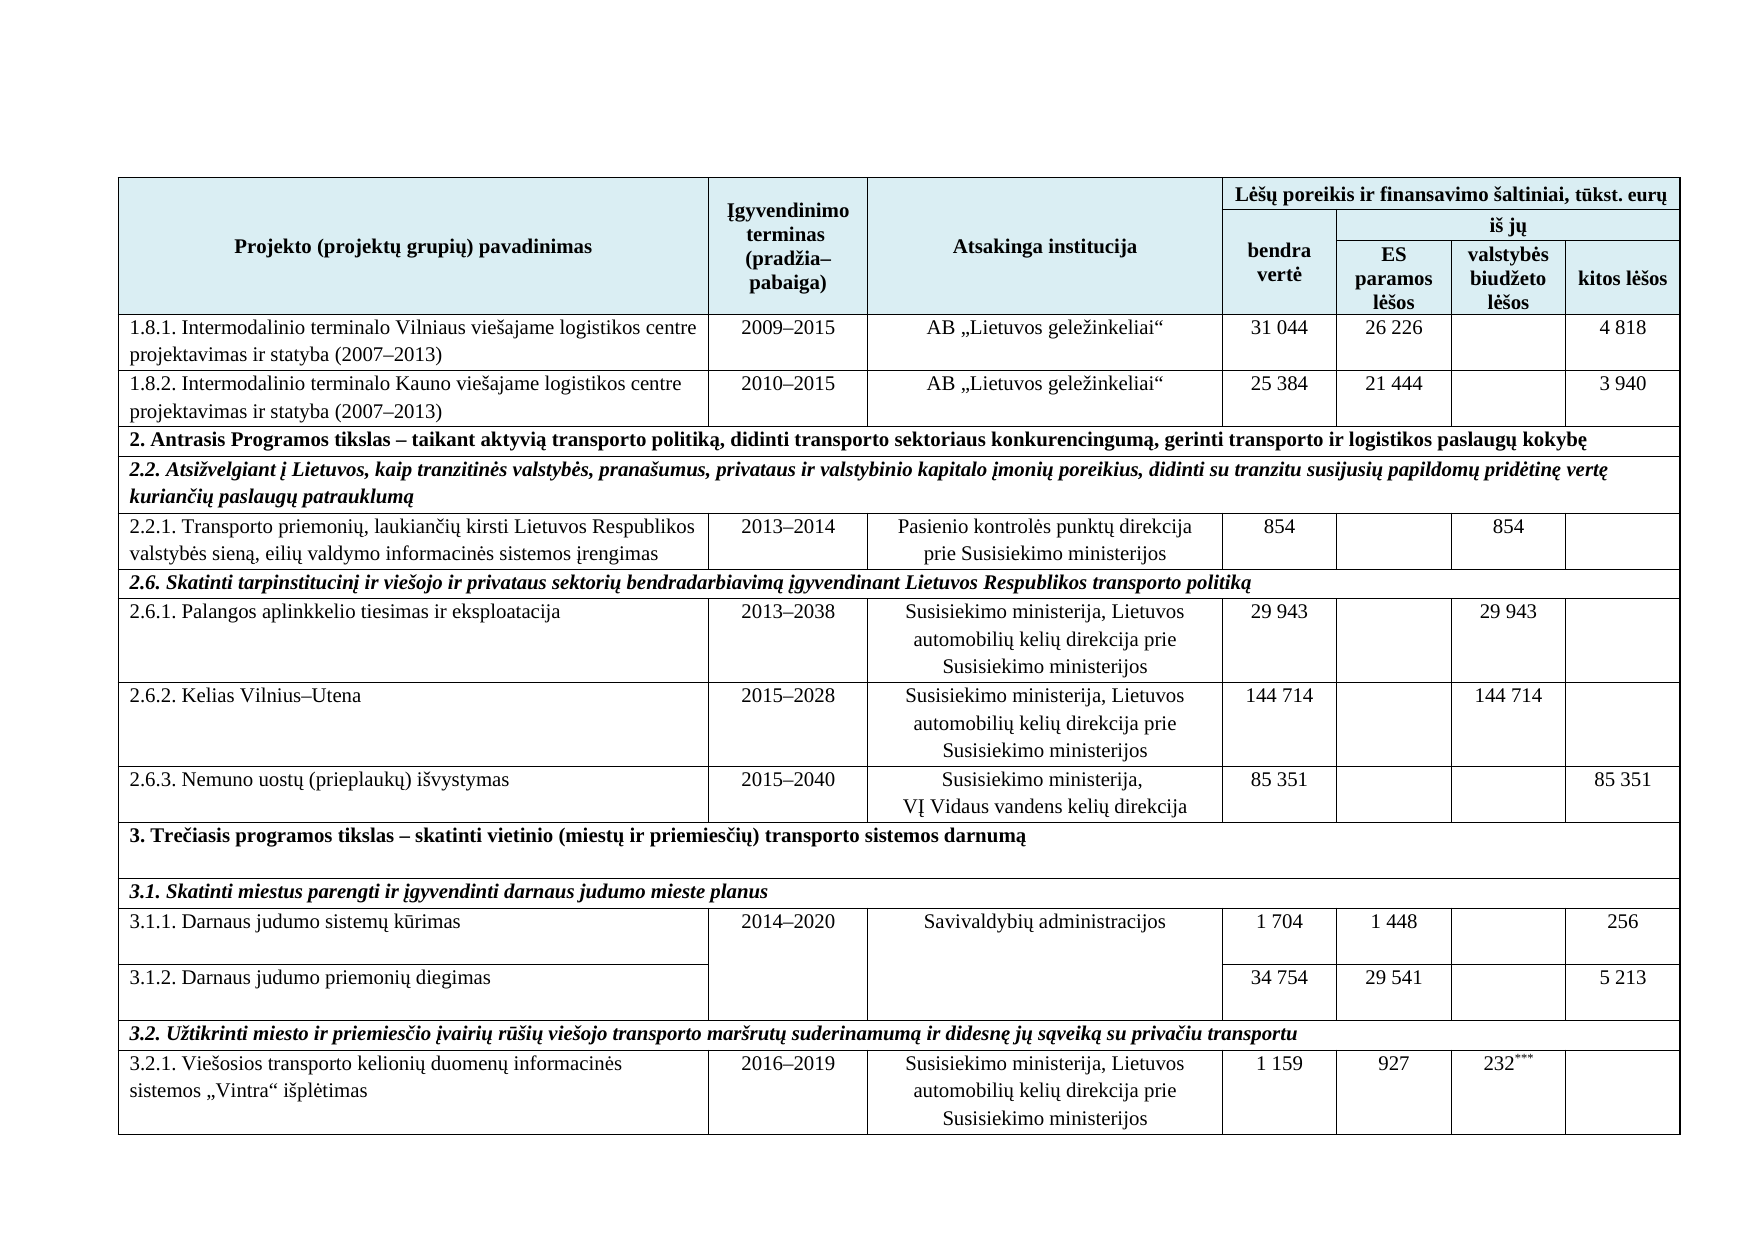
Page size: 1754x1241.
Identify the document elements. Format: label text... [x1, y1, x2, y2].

table_cell [1566, 1051, 1679, 1133]
table_cell [1337, 683, 1451, 766]
table_cell 3.1.2. Darnaus judumo priemonių diegimas [119, 965, 708, 1020]
table_cell 3.1. Skatinti miestus parengti ir įgyvendinti darnaus judumo mieste planus [119, 879, 1679, 908]
table_cell 854 [1452, 514, 1565, 569]
table_cell 2.2.1. Transporto priemonių, laukiančių kirsti Lietuvos Respublikos valstybės sieną, eilių valdymo informacinės sistemos įrengimas [119, 514, 708, 569]
table_cell 85 351 [1223, 767, 1336, 822]
table_cell 3 940 [1566, 371, 1679, 426]
table_cell [1452, 909, 1565, 964]
table_cell 3.1.1. Darnaus judumo sistemų kūrimas [119, 909, 708, 964]
table_cell 2.6. Skatinti tarpinstitucinį ir viešojo ir privataus sektorių bendradarbiavimą įgyvendinant Lietuvos Respublikos transporto politiką [119, 570, 1679, 598]
table_cell [1566, 599, 1679, 682]
table_cell 927 [1337, 1051, 1451, 1133]
table_cell 232*** [1452, 1051, 1565, 1133]
table_cell 2.6.1. Palangos aplinkkelio tiesimas ir eksploatacija [119, 599, 708, 682]
table_cell 29 943 [1223, 599, 1336, 682]
table_cell 2.6.2. Kelias Vilnius–Utena [119, 683, 708, 766]
table_cell 144 714 [1452, 683, 1565, 766]
table_cell Susisiekimo ministerija, Lietuvos automobilių kelių direkcija prie Susisiekimo ministerijos [868, 1051, 1222, 1133]
table_cell 5 213 [1566, 965, 1679, 1020]
table_header Lėšų poreikis ir finansavimo šaltiniai, tūkst. eurų [1223, 178, 1679, 209]
table_cell 3.2. Užtikrinti miesto ir priemiesčio įvairių rūšių viešojo transporto maršrutų suderinamumą ir didesnę jų sąveiką su privačiu transportu [119, 1021, 1679, 1049]
table_cell [1337, 514, 1451, 569]
table_cell 3.2.1. Viešosios transporto kelionių duomenų informacinės sistemos „Vintra“ išplėtimas [119, 1051, 708, 1133]
table_header Atsakinga institucija [868, 178, 1222, 314]
table_cell Savivaldybių administracijos [868, 909, 1222, 1020]
table_cell 34 754 [1223, 965, 1336, 1020]
table_cell 2010–2015 [709, 371, 867, 426]
table_cell Susisiekimo ministerija, VĮ Vidaus vandens kelių direkcija [868, 767, 1222, 822]
table_cell [1566, 514, 1679, 569]
table_cell [1452, 315, 1565, 370]
table_cell [1452, 371, 1565, 426]
table_cell 3. Trečiasis programos tikslas – skatinti vietinio (miestų ir priemiesčių) transporto sistemos darnumą [119, 823, 1679, 878]
table_cell AB „Lietuvos geležinkeliai“ [868, 315, 1222, 370]
table_cell 854 [1223, 514, 1336, 569]
table_cell 29 943 [1452, 599, 1565, 682]
table_cell 85 351 [1566, 767, 1679, 822]
table_cell 1 159 [1223, 1051, 1336, 1133]
table_cell Susisiekimo ministerija, Lietuvos automobilių kelių direkcija prie Susisiekimo ministerijos [868, 683, 1222, 766]
table_cell 21 444 [1337, 371, 1451, 426]
table_cell 2014–2020 [709, 909, 867, 1020]
table_cell bendra vertė [1223, 210, 1336, 314]
table_cell AB „Lietuvos geležinkeliai“ [868, 371, 1222, 426]
table_cell 2013–2038 [709, 599, 867, 682]
table_header Projekto (projektų grupių) pavadinimas [119, 178, 708, 314]
table_cell 2. Antrasis Programos tikslas – taikant aktyvią transporto politiką, didinti transporto sektoriaus konkurencingumą, gerinti transporto ir logistikos paslaugų kokybę [119, 427, 1679, 456]
table_cell 144 714 [1223, 683, 1336, 766]
table_cell [1337, 767, 1451, 822]
table_cell iš jų [1337, 210, 1679, 240]
table_cell 2015–2028 [709, 683, 867, 766]
table_cell 2013–2014 [709, 514, 867, 569]
table_cell [1452, 965, 1565, 1020]
table_cell 1 704 [1223, 909, 1336, 964]
table_cell 29 541 [1337, 965, 1451, 1020]
table_cell 2016–2019 [709, 1051, 867, 1133]
table_cell ES paramos lėšos [1337, 241, 1451, 314]
table_cell 256 [1566, 909, 1679, 964]
table_cell valstybės biudžeto lėšos [1452, 241, 1565, 314]
table_cell [1337, 599, 1451, 682]
table_header Įgyvendinimo terminas (pradžia–pabaiga) [709, 178, 867, 314]
table_cell 2.6.3. Nemuno uostų (prieplaukų) išvystymas [119, 767, 708, 822]
table_cell 26 226 [1337, 315, 1451, 370]
table_cell 1.8.2. Intermodalinio terminalo Kauno viešajame logistikos centre projektavimas ir statyba (2007–2013) [119, 371, 708, 426]
table_cell 2.2. Atsižvelgiant į Lietuvos, kaip tranzitinės valstybės, pranašumus, privataus ir valstybinio kapitalo įmonių poreikius, didinti su tranzitu susijusių papildomų pridėtinę vertę kuriančių paslaugų patrauklumą [119, 457, 1679, 512]
table_cell 31 044 [1223, 315, 1336, 370]
table_cell 2009–2015 [709, 315, 867, 370]
table_cell 25 384 [1223, 371, 1336, 426]
table_cell Pasienio kontrolės punktų direkcija prie Susisiekimo ministerijos [868, 514, 1222, 569]
table_cell 1.8.1. Intermodalinio terminalo Vilniaus viešajame logistikos centre projektavimas ir statyba (2007–2013) [119, 315, 708, 370]
table_cell 1 448 [1337, 909, 1451, 964]
table_cell 2015–2040 [709, 767, 867, 822]
table_cell [1566, 683, 1679, 766]
table_cell 4 818 [1566, 315, 1679, 370]
table_cell Susisiekimo ministerija, Lietuvos automobilių kelių direkcija prie Susisiekimo ministerijos [868, 599, 1222, 682]
table_cell [1452, 767, 1565, 822]
table_cell kitos lėšos [1566, 241, 1679, 314]
